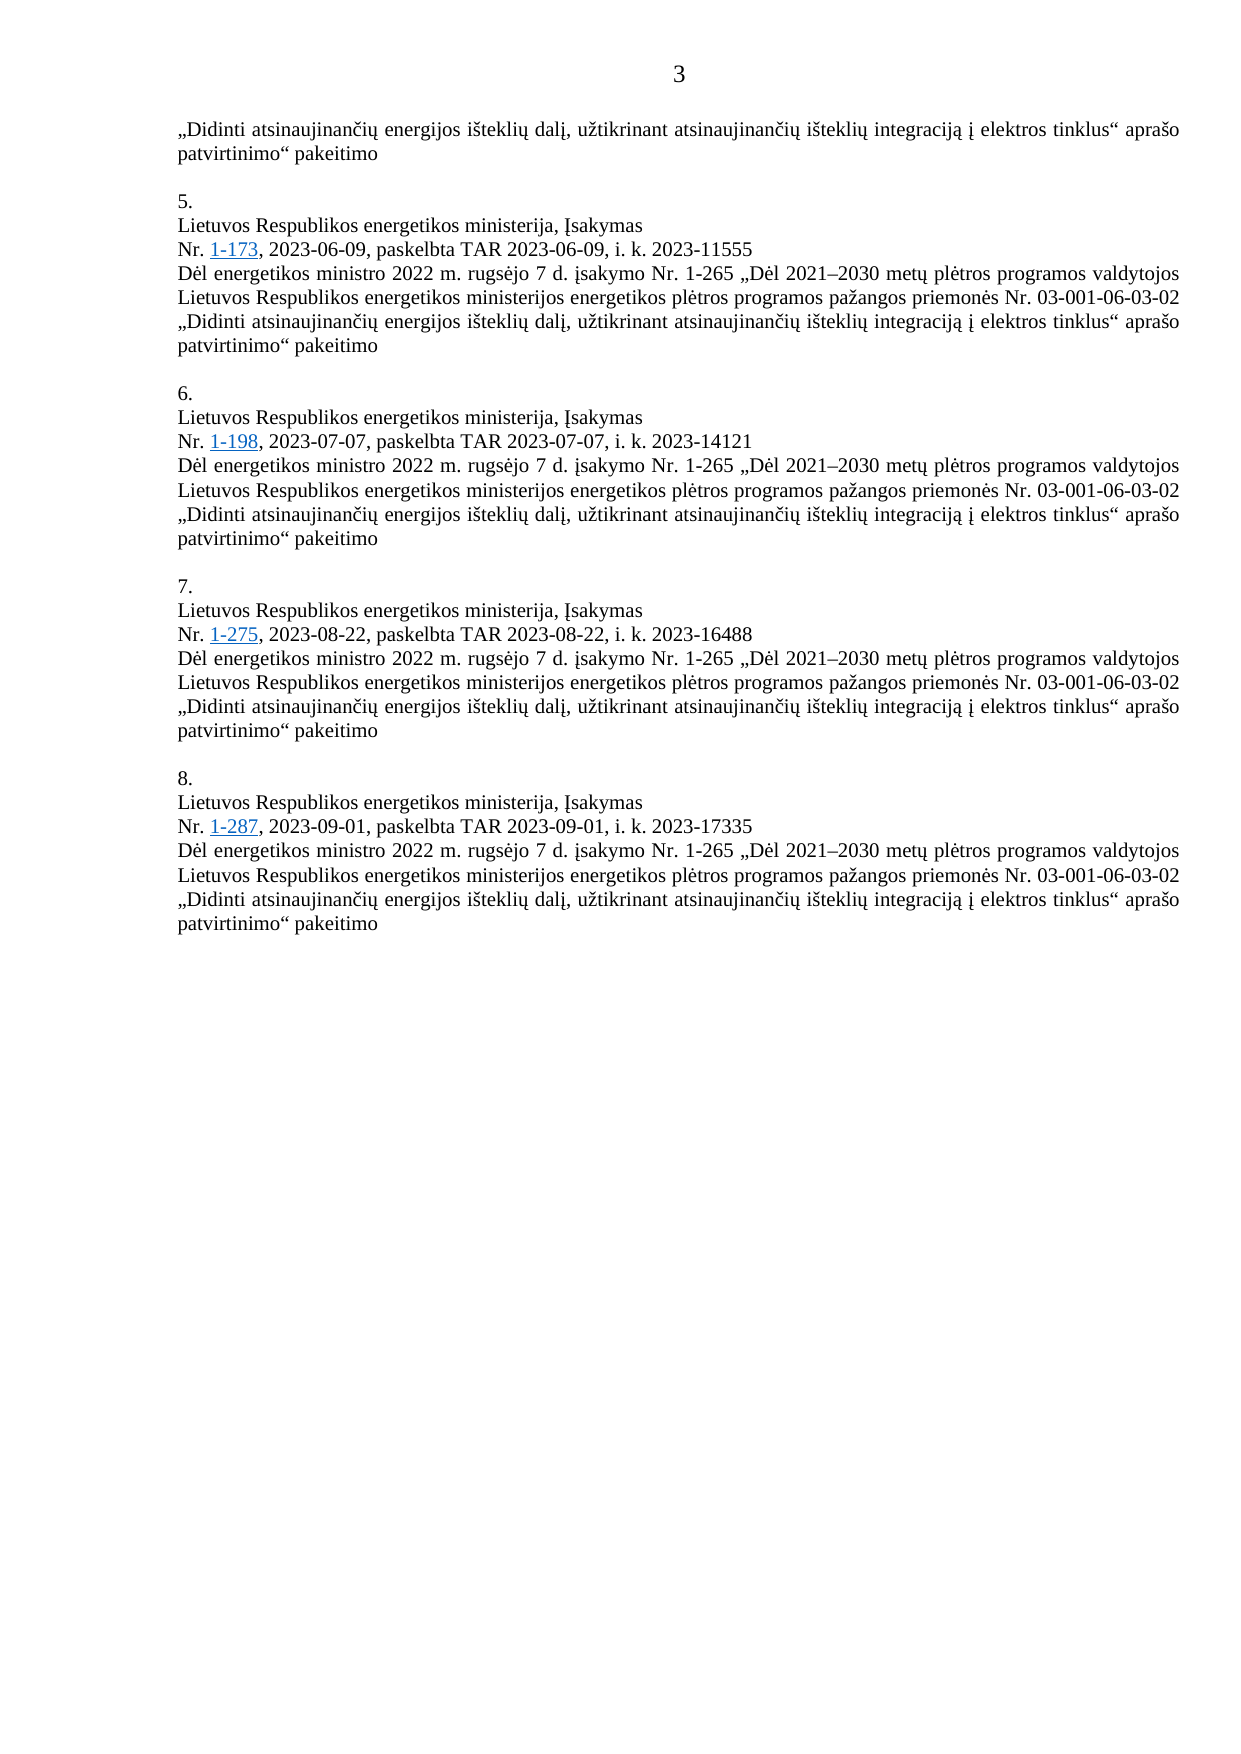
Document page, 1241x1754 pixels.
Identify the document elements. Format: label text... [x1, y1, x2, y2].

text Dėl energetikos ministro 2022 m. rugsėjo 7 d. įsakymo Nr. 1-265 „Dėl 2021–2030 metų plėtros programos valdytojos Lietuvos Respublikos energetikos ministerijos energetikos plėtros programos pažangos priemonės Nr. 03-001-06-03-02 „Didinti atsinaujinančių energijos išteklių dalį, užtikrinant atsinaujinančių išteklių integraciją į elektros tinklus“ aprašo patvirtinimo“ pakeitimo [177, 453, 1181, 550]
text Lietuvos Respublikos energetikos ministerija, Įsakymas [177, 598, 1181, 622]
text Dėl energetikos ministro 2022 m. rugsėjo 7 d. įsakymo Nr. 1-265 „Dėl 2021–2030 metų plėtros programos valdytojos Lietuvos Respublikos energetikos ministerijos energetikos plėtros programos pažangos priemonės Nr. 03-001-06-03-02 „Didinti atsinaujinančių energijos išteklių dalį, užtikrinant atsinaujinančių išteklių integraciją į elektros tinklus“ aprašo patvirtinimo“ pakeitimo [177, 838, 1181, 935]
text Lietuvos Respublikos energetikos ministerija, Įsakymas [177, 213, 1181, 237]
text Dėl energetikos ministro 2022 m. rugsėjo 7 d. įsakymo Nr. 1-265 „Dėl 2021–2030 metų plėtros programos valdytojos Lietuvos Respublikos energetikos ministerijos energetikos plėtros programos pažangos priemonės Nr. 03-001-06-03-02 „Didinti atsinaujinančių energijos išteklių dalį, užtikrinant atsinaujinančių išteklių integraciją į elektros tinklus“ aprašo patvirtinimo“ pakeitimo [177, 261, 1181, 357]
text Nr. 1-198, 2023-07-07, paskelbta TAR 2023-07-07, i. k. 2023-14121 [177, 429, 1181, 453]
text Nr. 1-173, 2023-06-09, paskelbta TAR 2023-06-09, i. k. 2023-11555 [177, 237, 1181, 261]
text 5. [177, 189, 1181, 213]
text Lietuvos Respublikos energetikos ministerija, Įsakymas [177, 790, 1181, 814]
text 6. [177, 381, 1181, 405]
text Nr. 1-287, 2023-09-01, paskelbta TAR 2023-09-01, i. k. 2023-17335 [177, 814, 1181, 838]
text 8. [177, 766, 1181, 790]
text Nr. 1-275, 2023-08-22, paskelbta TAR 2023-08-22, i. k. 2023-16488 [177, 622, 1181, 646]
text Lietuvos Respublikos energetikos ministerija, Įsakymas [177, 405, 1181, 429]
text Dėl energetikos ministro 2022 m. rugsėjo 7 d. įsakymo Nr. 1-265 „Dėl 2021–2030 metų plėtros programos valdytojos Lietuvos Respublikos energetikos ministerijos energetikos plėtros programos pažangos priemonės Nr. 03-001-06-03-02 „Didinti atsinaujinančių energijos išteklių dalį, užtikrinant atsinaujinančių išteklių integraciją į elektros tinklus“ aprašo patvirtinimo“ pakeitimo [177, 646, 1181, 742]
text „Didinti atsinaujinančių energijos išteklių dalį, užtikrinant atsinaujinančių išteklių integraciją į elektros tinklus“ aprašo patvirtinimo“ pakeitimo [177, 117, 1181, 165]
text 7. [177, 574, 1181, 598]
